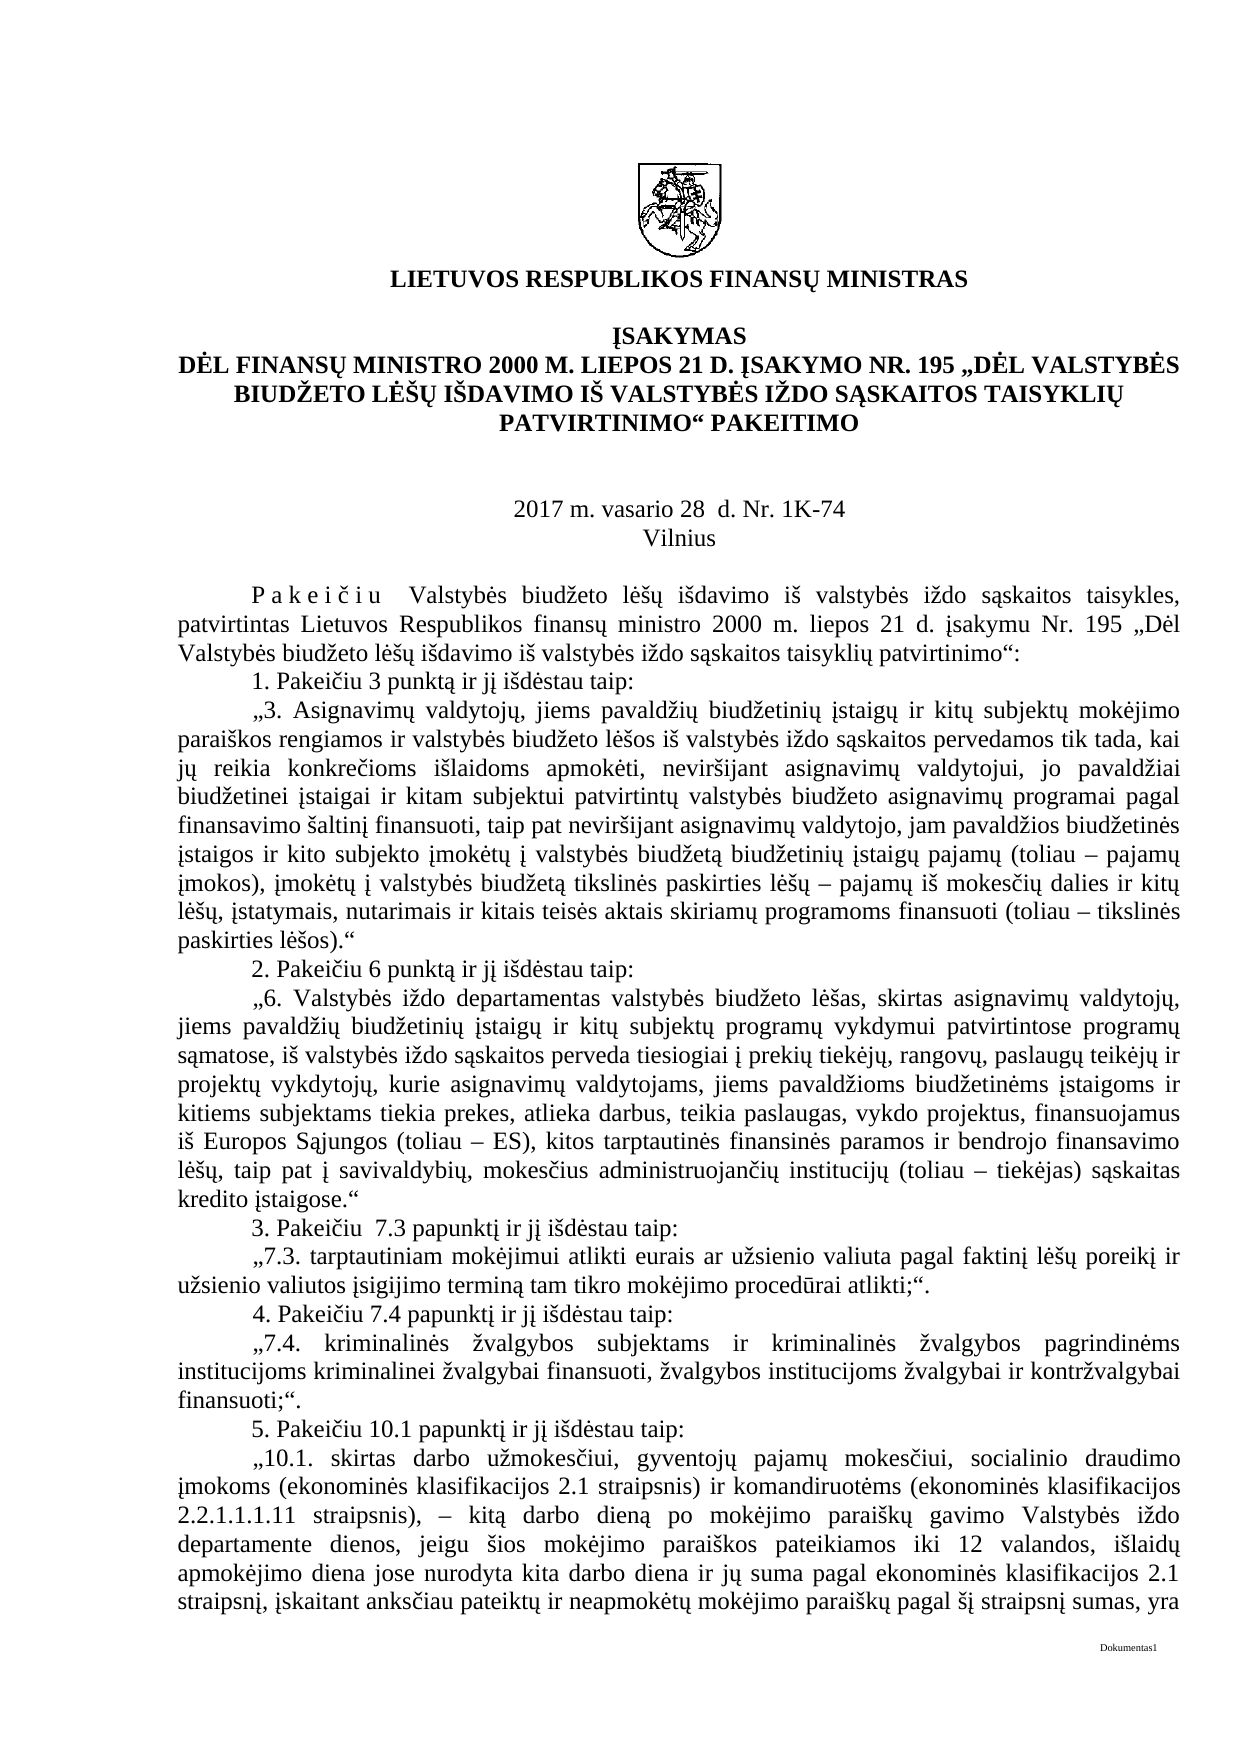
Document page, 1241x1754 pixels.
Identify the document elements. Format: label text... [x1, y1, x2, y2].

text 3. Pakeičiu 7.3 papunktį ir jį išdėstau taip: [177, 1213, 1181, 1241]
text ĮSAKYMAS [177, 321, 1181, 350]
text „7.4. kriminalinės žvalgybos subjektams ir kriminalinės žvalgybos pagrindinėms institucijoms kriminalinei žvalgybai finansuoti, žvalgybos institucijoms žvalgybai ir kontržvalgybai finansuoti;“. [177, 1328, 1181, 1414]
text DĖL FINANSŲ MINISTRO 2000 M. LIEPOS 21 D. ĮSAKYMO NR. 195 „DĖL VALSTYBĖS BIUDŽETO LĖŠŲ IŠDAVIMO IŠ VALSTYBĖS IŽDO SĄSKAITOS TAISYKLIŲ PATVIRTINIMO“ PAKEITIMO [177, 350, 1181, 436]
text Pakeičiu Valstybės biudžeto lėšų išdavimo iš valstybės iždo sąskaitos taisykles, patvirtintas Lietuvos Respublikos finansų ministro 2000 m. liepos 21 d. įsakymu Nr. 195 „Dėl Valstybės biudžeto lėšų išdavimo iš valstybės iždo sąskaitos taisyklių patvirtinimo“: [177, 580, 1181, 666]
text 2017 m. vasario 28 d. Nr. 1K-74 [177, 494, 1181, 523]
text 1. Pakeičiu 3 punktą ir jį išdėstau taip: [177, 666, 1181, 695]
text „3. Asignavimų valdytojų, jiems pavaldžių biudžetinių įstaigų ir kitų subjektų mokėjimo paraiškos rengiamos ir valstybės biudžeto lėšos iš valstybės iždo sąskaitos pervedamos tik tada, kai jų reikia konkrečioms išlaidoms apmokėti, neviršijant asignavimų valdytojui, jo pavaldžiai biudžetinei įstaigai ir kitam subjektui patvirtintų valstybės biudžeto asignavimų programai pagal finansavimo šaltinį finansuoti, taip pat neviršijant asignavimų valdytojo, jam pavaldžios biudžetinės įstaigos ir kito subjekto įmokėtų į valstybės biudžetą biudžetinių įstaigų pajamų (toliau – pajamų įmokos), įmokėtų į valstybės biudžetą tikslinės paskirties lėšų – pajamų iš mokesčių dalies ir kitų lėšų, įstatymais, nutarimais ir kitais teisės aktais skiriamų programoms finansuoti (toliau – tikslinės paskirties lėšos).“ [177, 695, 1181, 954]
text 5. Pakeičiu 10.1 papunktį ir jį išdėstau taip: [177, 1414, 1181, 1443]
text „10.1. skirtas darbo užmokesčiui, gyventojų pajamų mokesčiui, socialinio draudimo įmokoms (ekonominės klasifikacijos 2.1 straipsnis) ir komandiruotėms (ekonominės klasifikacijos 2.2.1.1.1.11 straipsnis), – kitą darbo dieną po mokėjimo paraiškų gavimo Valstybės iždo departamente dienos, jeigu šios mokėjimo paraiškos pateikiamos iki 12 valandos, išlaidų apmokėjimo diena jose nurodyta kita darbo diena ir jų suma pagal ekonominės klasifikacijos 2.1 straipsnį, įskaitant anksčiau pateiktų ir neapmokėtų mokėjimo paraiškų pagal šį straipsnį sumas, yra [177, 1443, 1181, 1615]
text „7.3. tarptautiniam mokėjimui atlikti eurais ar užsienio valiuta pagal faktinį lėšų poreikį ir užsienio valiutos įsigijimo terminą tam tikro mokėjimo procedūrai atlikti;“. [177, 1241, 1181, 1299]
text 4. Pakeičiu 7.4 papunktį ir jį išdėstau taip: [177, 1299, 1181, 1328]
text 2. Pakeičiu 6 punktą ir jį išdėstau taip: [177, 954, 1181, 983]
text „6. Valstybės iždo departamentas valstybės biudžeto lėšas, skirtas asignavimų valdytojų, jiems pavaldžių biudžetinių įstaigų ir kitų subjektų programų vykdymui patvirtintose programų sąmatose, iš valstybės iždo sąskaitos perveda tiesiogiai į prekių tiekėjų, rangovų, paslaugų teikėjų ir projektų vykdytojų, kurie asignavimų valdytojams, jiems pavaldžioms biudžetinėms įstaigoms ir kitiems subjektams tiekia prekes, atlieka darbus, teikia paslaugas, vykdo projektus, finansuojamus iš Europos Sąjungos (toliau – ES), kitos tarptautinės finansinės paramos ir bendrojo finansavimo lėšų, taip pat į savivaldybių, mokesčius administruojančių institucijų (toliau – tiekėjas) sąskaitas kredito įstaigose.“ [177, 983, 1181, 1213]
text LIETUVOS RESPUBLIKOS FINANSŲ MINISTRAS [177, 264, 1181, 293]
text Vilnius [177, 523, 1181, 551]
